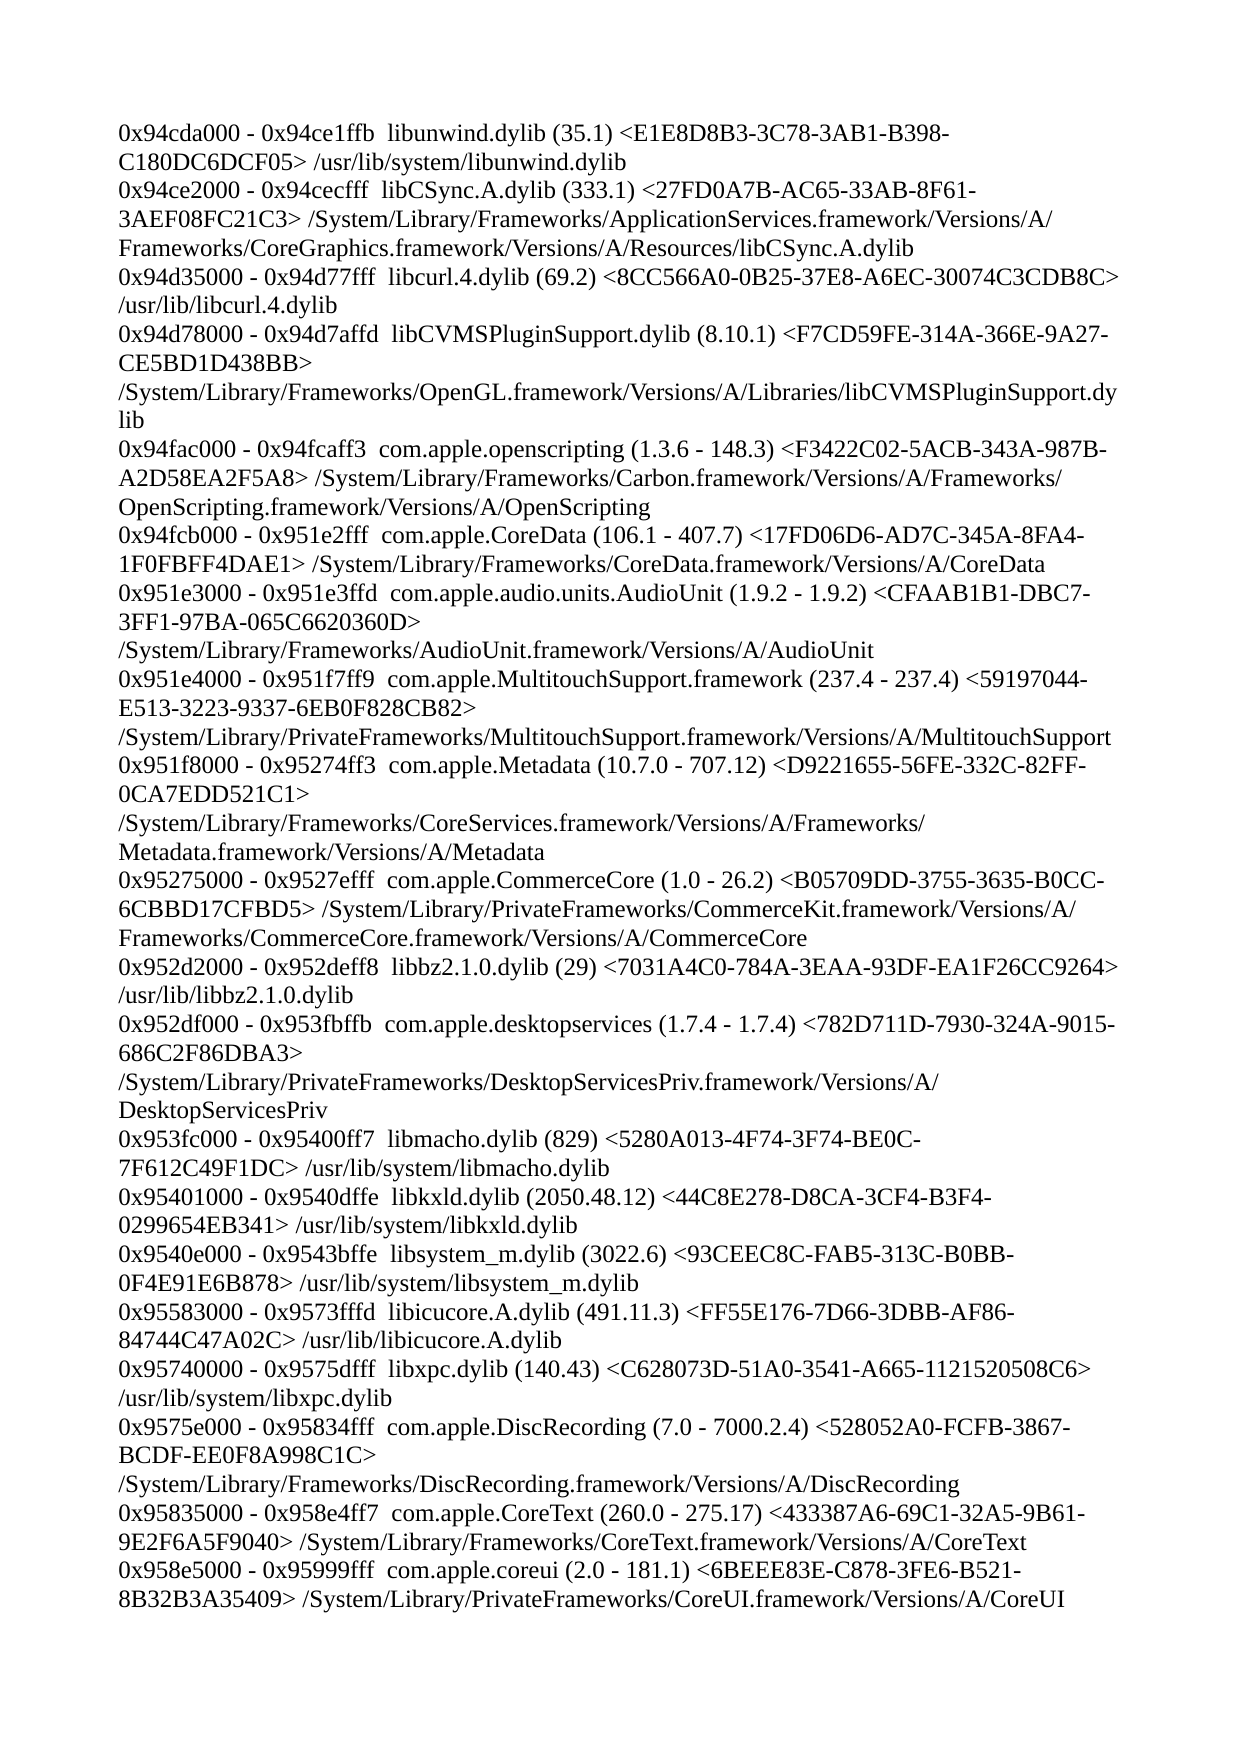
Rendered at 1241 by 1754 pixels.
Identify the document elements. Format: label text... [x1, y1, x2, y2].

text 0x94cda000 - 0x94ce1ffb libunwind.dylib (35.1) <E1E8D8B3-3C78-3AB1-B398-C180DC6DCF05> /usr/lib/system/libunwind.dylib [118, 118, 1122, 176]
text 0x9575e000 - 0x95834fff com.apple.DiscRecording (7.0 - 7000.2.4) <528052A0-FCFB-3867-BCDF-EE0F8A998C1C> /System/Library/Frameworks/DiscRecording.framework/Versions/A/DiscRecording [118, 1412, 1122, 1498]
text 0x95401000 - 0x9540dffe libkxld.dylib (2050.48.12) <44C8E278-D8CA-3CF4-B3F4-0299654EB341> /usr/lib/system/libkxld.dylib [118, 1182, 1122, 1239]
text 0x951e4000 - 0x951f7ff9 com.apple.MultitouchSupport.framework (237.4 - 237.4) <59197044-E513-3223-9337-6EB0F828CB82> /System/Library/PrivateFrameworks/MultitouchSupport.framework/Versions/A/MultitouchSupport [118, 664, 1122, 751]
text 0x94fac000 - 0x94fcaff3 com.apple.openscripting (1.3.6 - 148.3) <F3422C02-5ACB-343A-987B-A2D58EA2F5A8> /System/Library/Frameworks/Carbon.framework/Versions/A/Frameworks/OpenScripting.framework/Versions/A/OpenScripting [118, 434, 1122, 521]
text 0x95835000 - 0x958e4ff7 com.apple.CoreText (260.0 - 275.17) <433387A6-69C1-32A5-9B61-9E2F6A5F9040> /System/Library/Frameworks/CoreText.framework/Versions/A/CoreText [118, 1498, 1122, 1556]
text 0x94fcb000 - 0x951e2fff com.apple.CoreData (106.1 - 407.7) <17FD06D6-AD7C-345A-8FA4-1F0FBFF4DAE1> /System/Library/Frameworks/CoreData.framework/Versions/A/CoreData [118, 521, 1122, 578]
text 0x952df000 - 0x953fbffb com.apple.desktopservices (1.7.4 - 1.7.4) <782D711D-7930-324A-9015-686C2F86DBA3> /System/Library/PrivateFrameworks/DesktopServicesPriv.framework/Versions/A/DesktopServicesPriv [118, 1009, 1122, 1124]
text 0x952d2000 - 0x952deff8 libbz2.1.0.dylib (29) <7031A4C0-784A-3EAA-93DF-EA1F26CC9264> /usr/lib/libbz2.1.0.dylib [118, 952, 1122, 1009]
text 0x95275000 - 0x9527efff com.apple.CommerceCore (1.0 - 26.2) <B05709DD-3755-3635-B0CC-6CBBD17CFBD5> /System/Library/PrivateFrameworks/CommerceKit.framework/Versions/A/Frameworks/CommerceCore.framework/Versions/A/CommerceCore [118, 866, 1122, 952]
text 0x9540e000 - 0x9543bffe libsystem_m.dylib (3022.6) <93CEEC8C-FAB5-313C-B0BB-0F4E91E6B878> /usr/lib/system/libsystem_m.dylib [118, 1239, 1122, 1297]
text 0x95740000 - 0x9575dfff libxpc.dylib (140.43) <C628073D-51A0-3541-A665-1121520508C6> /usr/lib/system/libxpc.dylib [118, 1354, 1122, 1412]
text 0x953fc000 - 0x95400ff7 libmacho.dylib (829) <5280A013-4F74-3F74-BE0C-7F612C49F1DC> /usr/lib/system/libmacho.dylib [118, 1124, 1122, 1182]
text 0x94ce2000 - 0x94cecfff libCSync.A.dylib (333.1) <27FD0A7B-AC65-33AB-8F61-3AEF08FC21C3> /System/Library/Frameworks/ApplicationServices.framework/Versions/A/Frameworks/CoreGraphics.framework/Versions/A/Resources/libCSync.A.dylib [118, 176, 1122, 262]
text 0x958e5000 - 0x95999fff com.apple.coreui (2.0 - 181.1) <6BEEE83E-C878-3FE6-B521-8B32B3A35409> /System/Library/PrivateFrameworks/CoreUI.framework/Versions/A/CoreUI [118, 1556, 1122, 1613]
text 0x951e3000 - 0x951e3ffd com.apple.audio.units.AudioUnit (1.9.2 - 1.9.2) <CFAAB1B1-DBC7-3FF1-97BA-065C6620360D> /System/Library/Frameworks/AudioUnit.framework/Versions/A/AudioUnit [118, 578, 1122, 664]
text 0x951f8000 - 0x95274ff3 com.apple.Metadata (10.7.0 - 707.12) <D9221655-56FE-332C-82FF-0CA7EDD521C1> /System/Library/Frameworks/CoreServices.framework/Versions/A/Frameworks/Metadata.framework/Versions/A/Metadata [118, 751, 1122, 866]
text 0x94d78000 - 0x94d7affd libCVMSPluginSupport.dylib (8.10.1) <F7CD59FE-314A-366E-9A27-CE5BD1D438BB> /System/Library/Frameworks/OpenGL.framework/Versions/A/Libraries/libCVMSPluginSupport.dylib [118, 319, 1122, 434]
text 0x94d35000 - 0x94d77fff libcurl.4.dylib (69.2) <8CC566A0-0B25-37E8-A6EC-30074C3CDB8C> /usr/lib/libcurl.4.dylib [118, 262, 1122, 319]
text 0x95583000 - 0x9573fffd libicucore.A.dylib (491.11.3) <FF55E176-7D66-3DBB-AF86-84744C47A02C> /usr/lib/libicucore.A.dylib [118, 1297, 1122, 1354]
